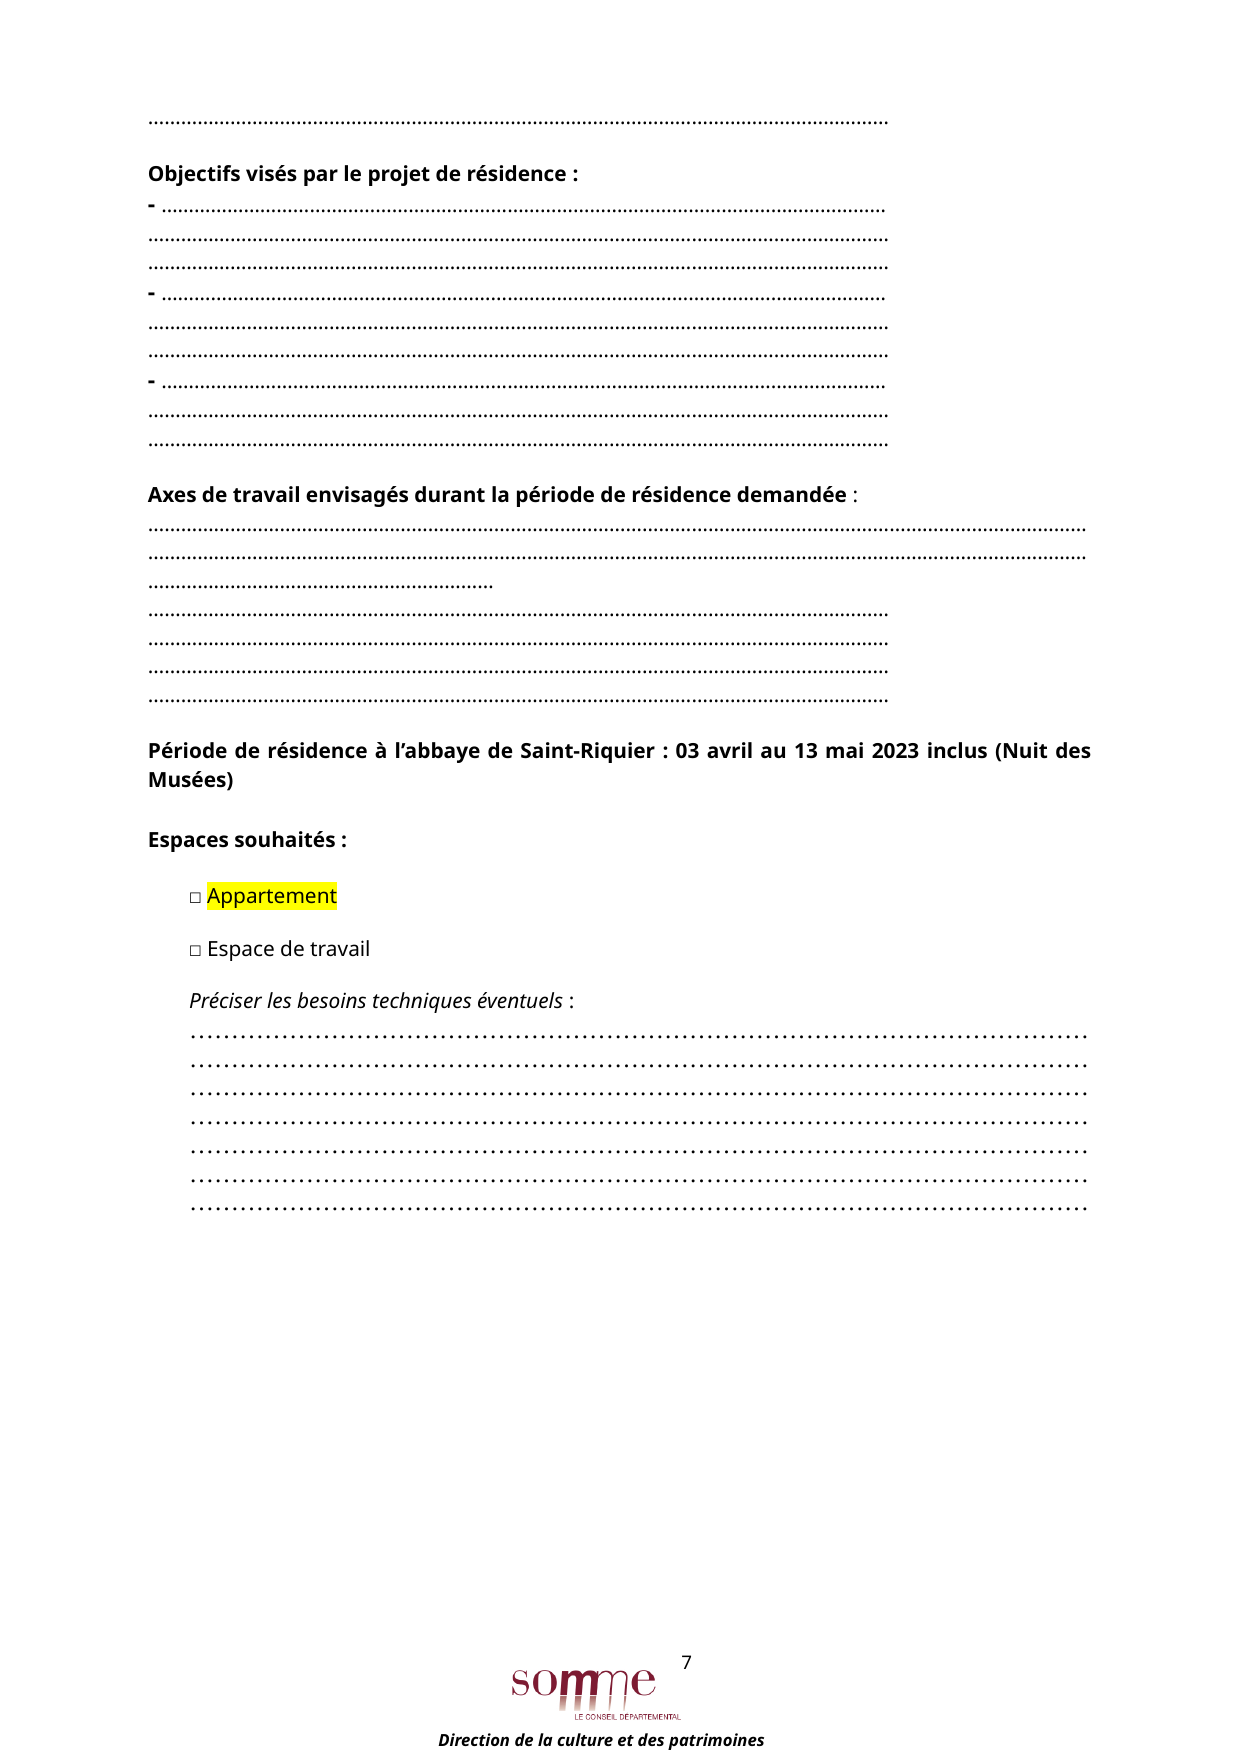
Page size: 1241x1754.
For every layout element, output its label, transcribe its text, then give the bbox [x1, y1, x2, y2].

text ……………………………………………………………………………………………… [189, 1015, 1093, 1044]
text ……………………………………………………………………………………………… [189, 1072, 1093, 1101]
text ……………………………………………………………………………………………………………………… [148, 219, 1093, 247]
text ……………………………………………………………………………………………… [189, 1044, 1093, 1072]
text Espaces souhaités : [148, 825, 1093, 853]
text ……………………………………………………………………………………………… [189, 1101, 1093, 1130]
text ……………………………………………………………………………………………………………………… [148, 424, 1093, 452]
text ……………………………………………………………………………………………… [189, 1130, 1093, 1159]
text Période de résidence à l’abbaye de Saint-Riquier : 03 avril au 13 mai 2023 inclus (Nuit des Musées) [148, 737, 1093, 793]
text - …………………………………………………………………………………………………………………… [148, 276, 1093, 307]
text ……………………………………………………………………………………………………………………… [148, 395, 1093, 424]
text Objectifs visés par le projet de résidence : [148, 159, 1093, 188]
text ……………………………………………………………………………………………………………………………………………………………………………………………………………………………………………………………………………………………………………………………………………………………………… [148, 509, 1093, 594]
text ☐ Appartement [189, 882, 1093, 910]
text ……………………………………………………………………………………………………………………… [148, 594, 1093, 623]
text ……………………………………………………………………………………………………………………… [148, 623, 1093, 651]
text ……………………………………………………………………………………………… [189, 1159, 1093, 1187]
text ……………………………………………………………………………………………………………………… [148, 680, 1093, 708]
text Axes de travail envisagés durant la période de résidence demandée : [148, 481, 1093, 509]
text ……………………………………………………………………………………………………………………… [148, 307, 1093, 336]
text Préciser les besoins techniques éventuels : [189, 987, 1093, 1015]
text ……………………………………………………………………………………………………………………… [148, 336, 1093, 364]
text - …………………………………………………………………………………………………………………… [148, 188, 1093, 219]
text ……………………………………………………………………………………………………………………… [148, 102, 1093, 131]
text ……………………………………………………………………………………………… [189, 1187, 1093, 1216]
text ☐ Espace de travail [189, 934, 1093, 962]
text ……………………………………………………………………………………………………………………… [148, 651, 1093, 680]
text - …………………………………………………………………………………………………………………… [148, 364, 1093, 395]
text ……………………………………………………………………………………………………………………… [148, 247, 1093, 276]
